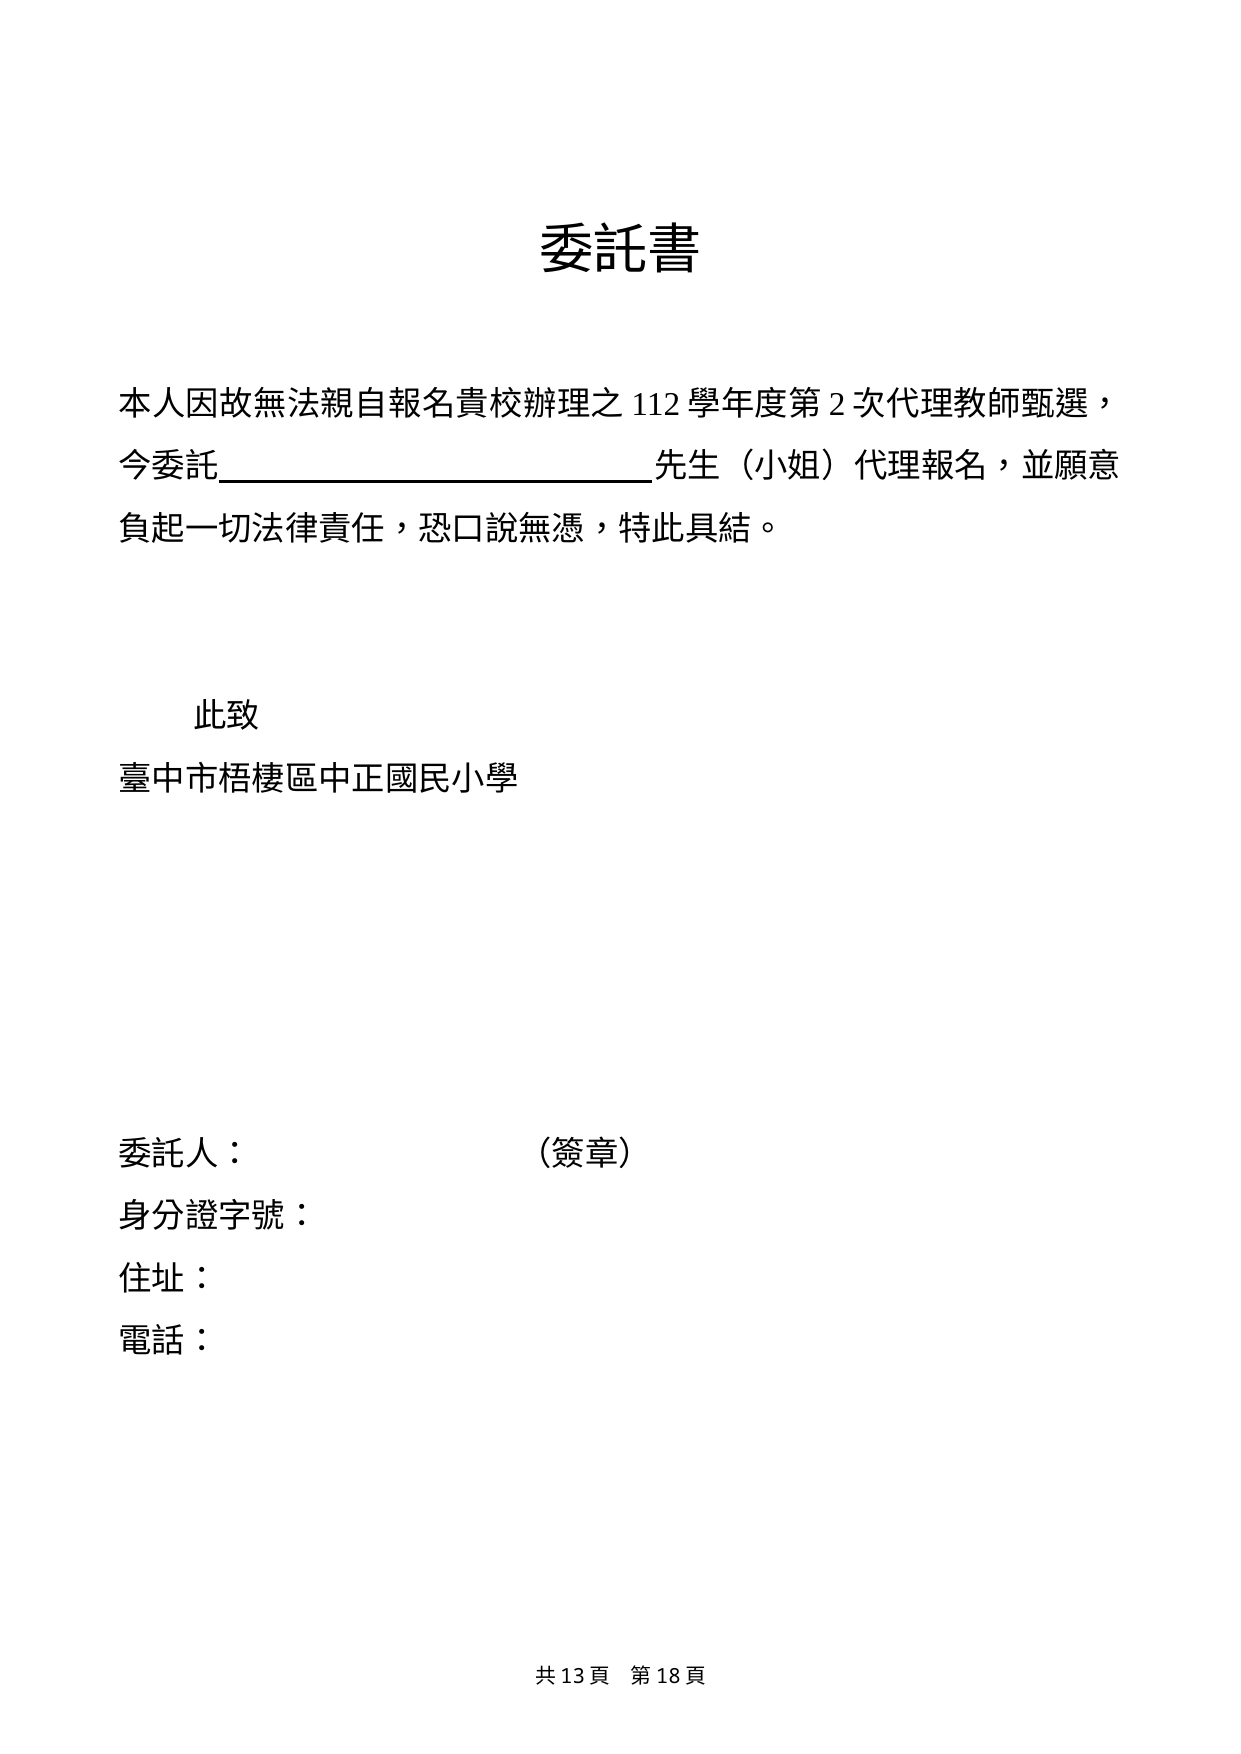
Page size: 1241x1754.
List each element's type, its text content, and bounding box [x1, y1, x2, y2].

text 住址： [118, 1234, 1122, 1297]
text 委託書 [118, 172, 1122, 297]
text 此致 [118, 672, 1122, 734]
text 委託人： （簽章） [118, 1109, 1122, 1172]
text 本人因故無法親自報名貴校辦理之112學年度第2次代理教師甄選，今委託 先生（小姐）代理報名，並願意負起一切法律責任，恐口說無憑，特此具結。 [118, 359, 1122, 547]
text 臺中市梧棲區中正國民小學 [118, 734, 1122, 797]
text 身分證字號： [118, 1172, 1122, 1234]
text 電話： [118, 1297, 1122, 1359]
